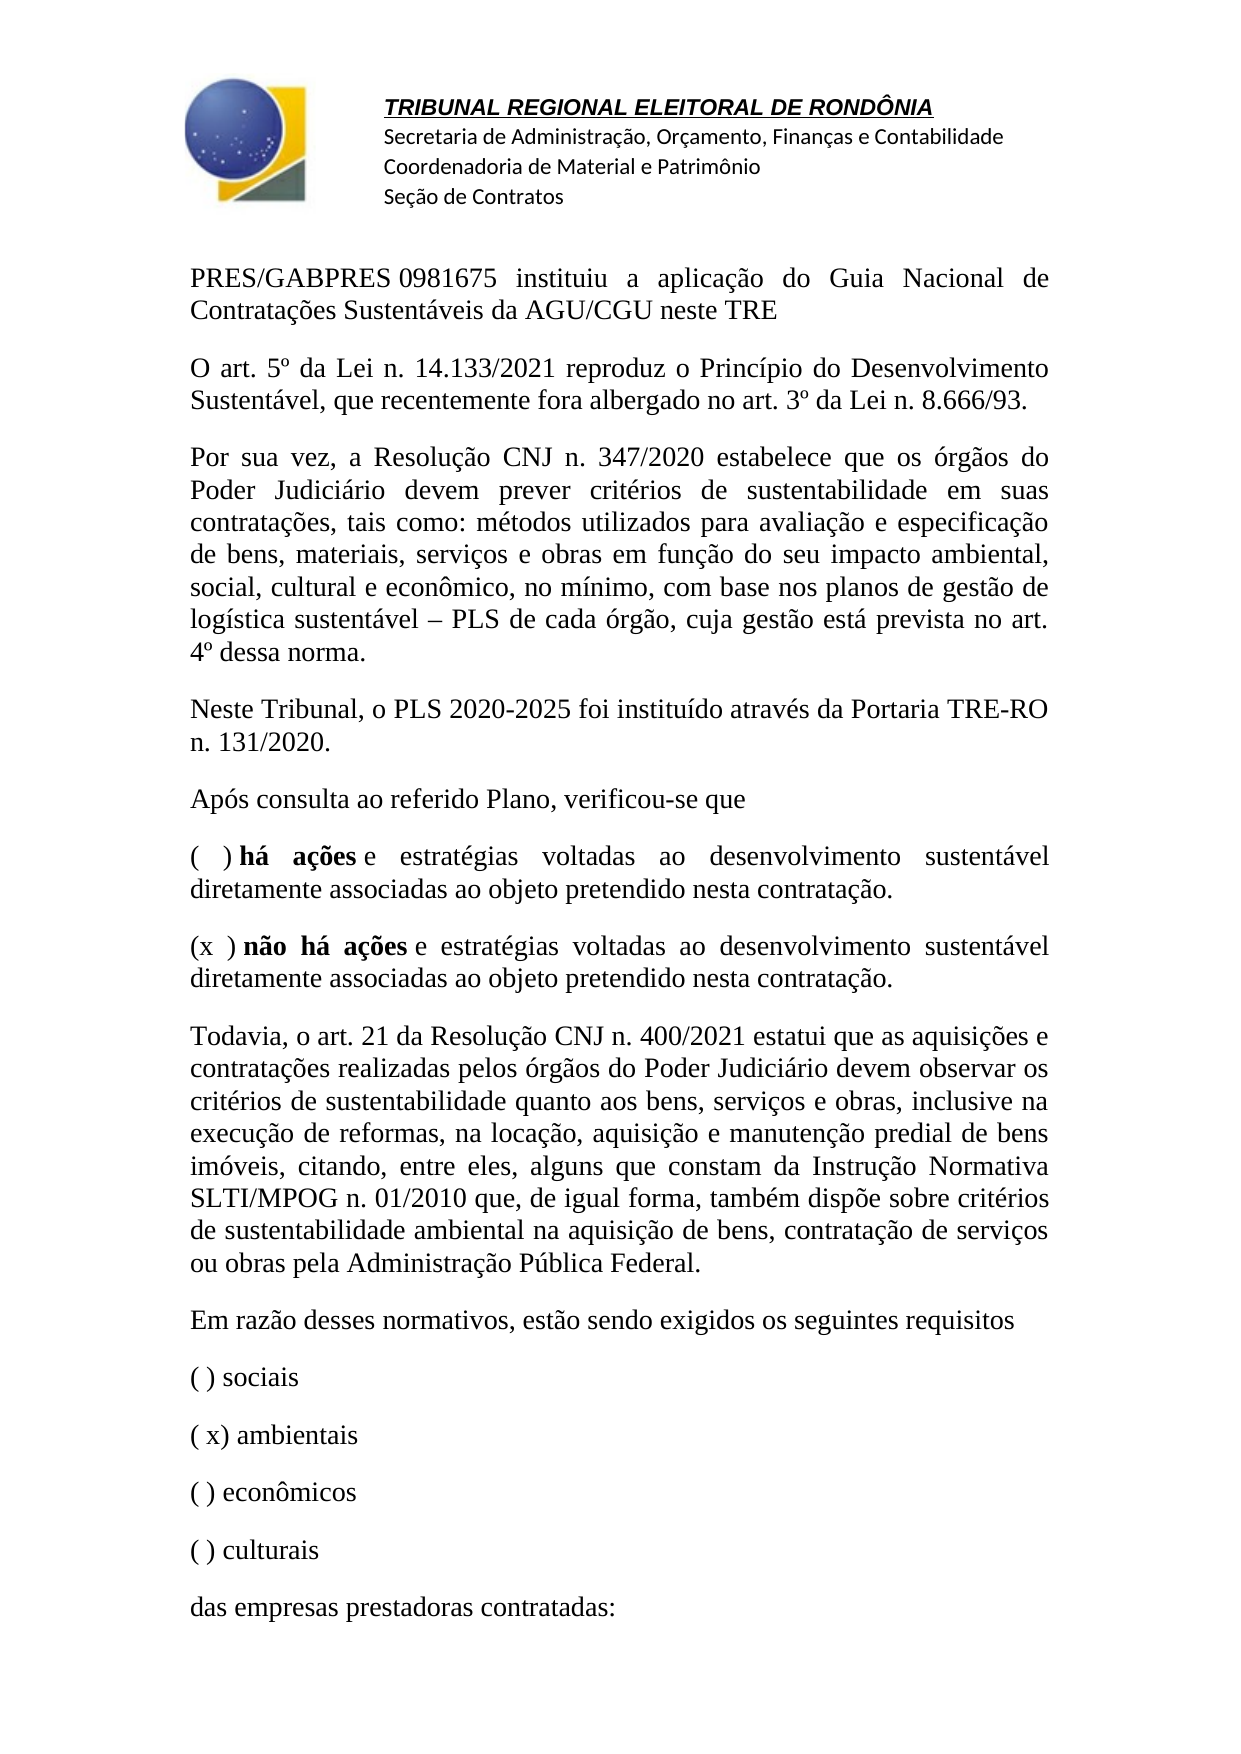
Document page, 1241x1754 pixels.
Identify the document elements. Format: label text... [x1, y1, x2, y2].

text Neste Tribunal, o PLS 2020-2025 foi instituído através da Portaria TRE-RO n. 131/2020. [190, 692, 1051, 757]
text O art. 5º da Lei n. 14.133/2021 reproduz o Princípio do Desenvolvimento Sustentável, que recentemente fora albergado no art. 3º da Lei n. 8.666/93. [190, 351, 1051, 415]
text Por sua vez, a Resolução CNJ n. 347/2020 estabelece que os órgãos do Poder Judiciário devem prever critérios de sustentabilidade em suas contratações, tais como: métodos utilizados para avaliação e especificação de bens, materiais, serviços e obras em função do seu impacto ambiental, social, cultural e econômico, no mínimo, com base nos planos de gestão de logística sustentável – PLS de cada órgão, cuja gestão está prevista no art. 4º dessa norma. [190, 440, 1051, 667]
text Todavia, o art. 21 da Resolução CNJ n. 400/2021 estatui que as aquisições e contratações realizadas pelos órgãos do Poder Judiciário devem observar os critérios de sustentabilidade quanto aos bens, serviços e obras, inclusive na execução de reformas, na locação, aquisição e manutenção predial de bens imóveis, citando, entre eles, alguns que constam da Instrução Normativa SLTI/MPOG n. 01/2010 que, de igual forma, também dispõe sobre critérios de sustentabilidade ambiental na aquisição de bens, contratação de serviços ou obras pela Administração Pública Federal. [190, 1019, 1051, 1278]
text Após consulta ao referido Plano, verificou-se que [190, 782, 1051, 814]
text ( ) há ações e estratégias voltadas ao desenvolvimento sustentável diretamente associadas ao objeto pretendido nesta contratação. [190, 839, 1051, 904]
text das empresas prestadoras contratadas: [190, 1590, 1051, 1622]
text ( x) ambientais [190, 1418, 1051, 1450]
text ( ) sociais [190, 1361, 1051, 1393]
text (x ) não há ações e estratégias voltadas ao desenvolvimento sustentável diretamente associadas ao objeto pretendido nesta contratação. [190, 929, 1051, 994]
text Em razão desses normativos, estão sendo exigidos os seguintes requisitos [190, 1303, 1051, 1336]
text ( ) culturais [190, 1533, 1051, 1565]
text - PRES/GABPRES 0981675 instituiu a aplicação do Guia Nacional de Contratações Sustentáveis da AGU/CGU neste TRE [190, 261, 1051, 326]
text ( ) econômicos [190, 1475, 1051, 1508]
